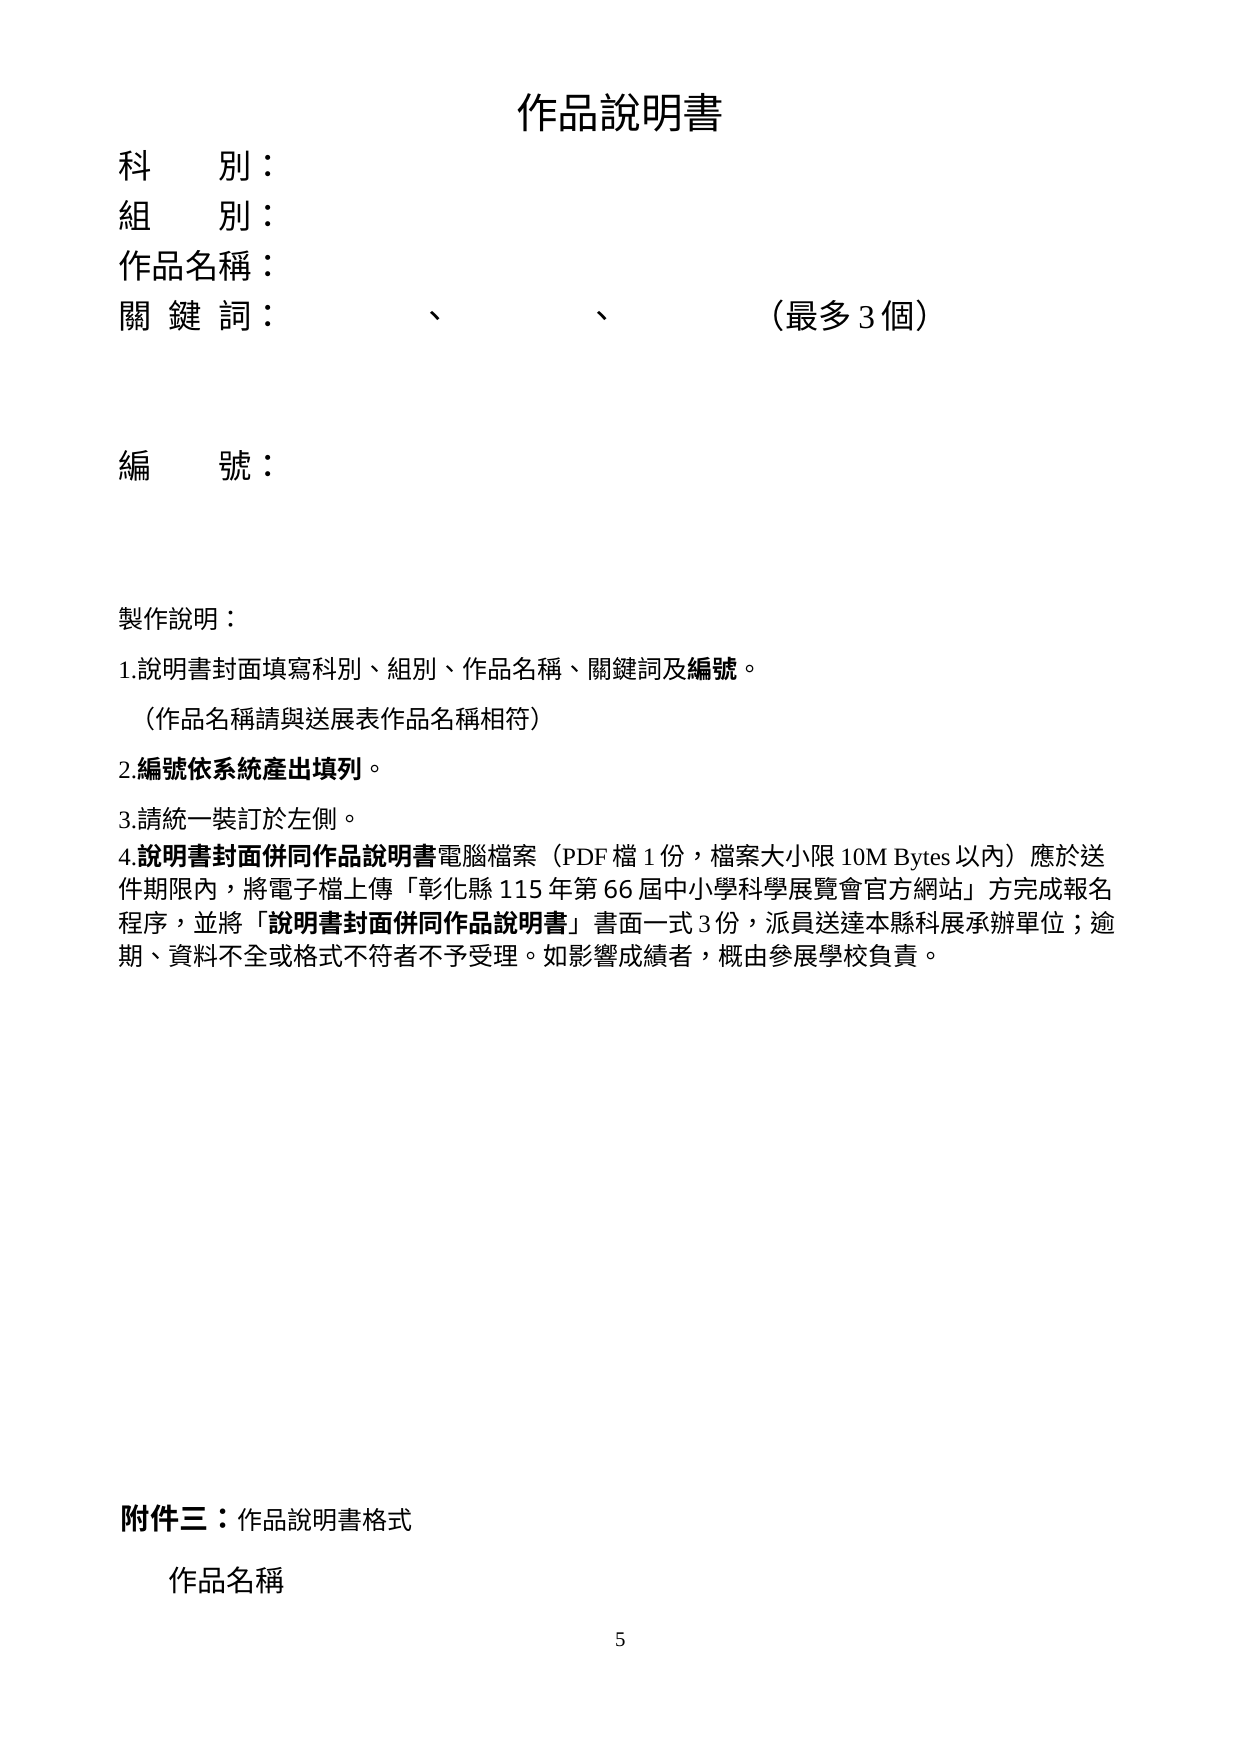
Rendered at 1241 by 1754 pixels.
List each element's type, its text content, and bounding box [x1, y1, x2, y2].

text 關 鍵 詞： 、 、 （最多3個） [118, 289, 1122, 339]
text 3.請統一裝訂於左側。 [118, 789, 1122, 839]
text 作品名稱： [118, 239, 1122, 289]
text 附件三：作品說明書格式 [121, 1495, 628, 1538]
text 製作說明： [118, 589, 1122, 639]
text （作品名稱請與送展表作品名稱相符） [118, 689, 1122, 739]
text 作品名稱 [168, 1558, 1122, 1600]
text 科 別： [118, 139, 1122, 189]
text 組 別： [118, 189, 1122, 239]
text 4.說明書封面併同作品說明書電腦檔案（PDF檔1份，檔案大小限10M Bytes以內）應於送件期限內，將電子檔上傳「彰化縣115年第66屆中小學科學展覽會官方網站」方完成報名程序，並將「說明書封面併同作品說明書」書面一式3份，派員送達本縣科展承辦單位；逾期、資料不全或格式不符者不予受理。如影響成績者，概由參展學校負責。 [118, 839, 1122, 972]
text 1.說明書封面填寫科別、組別、作品名稱、關鍵詞及編號。 [118, 639, 1122, 689]
text 作品說明書 [118, 89, 1122, 139]
text 2.編號依系統產出填列。 [118, 739, 1122, 789]
text 編 號： [118, 439, 1122, 489]
